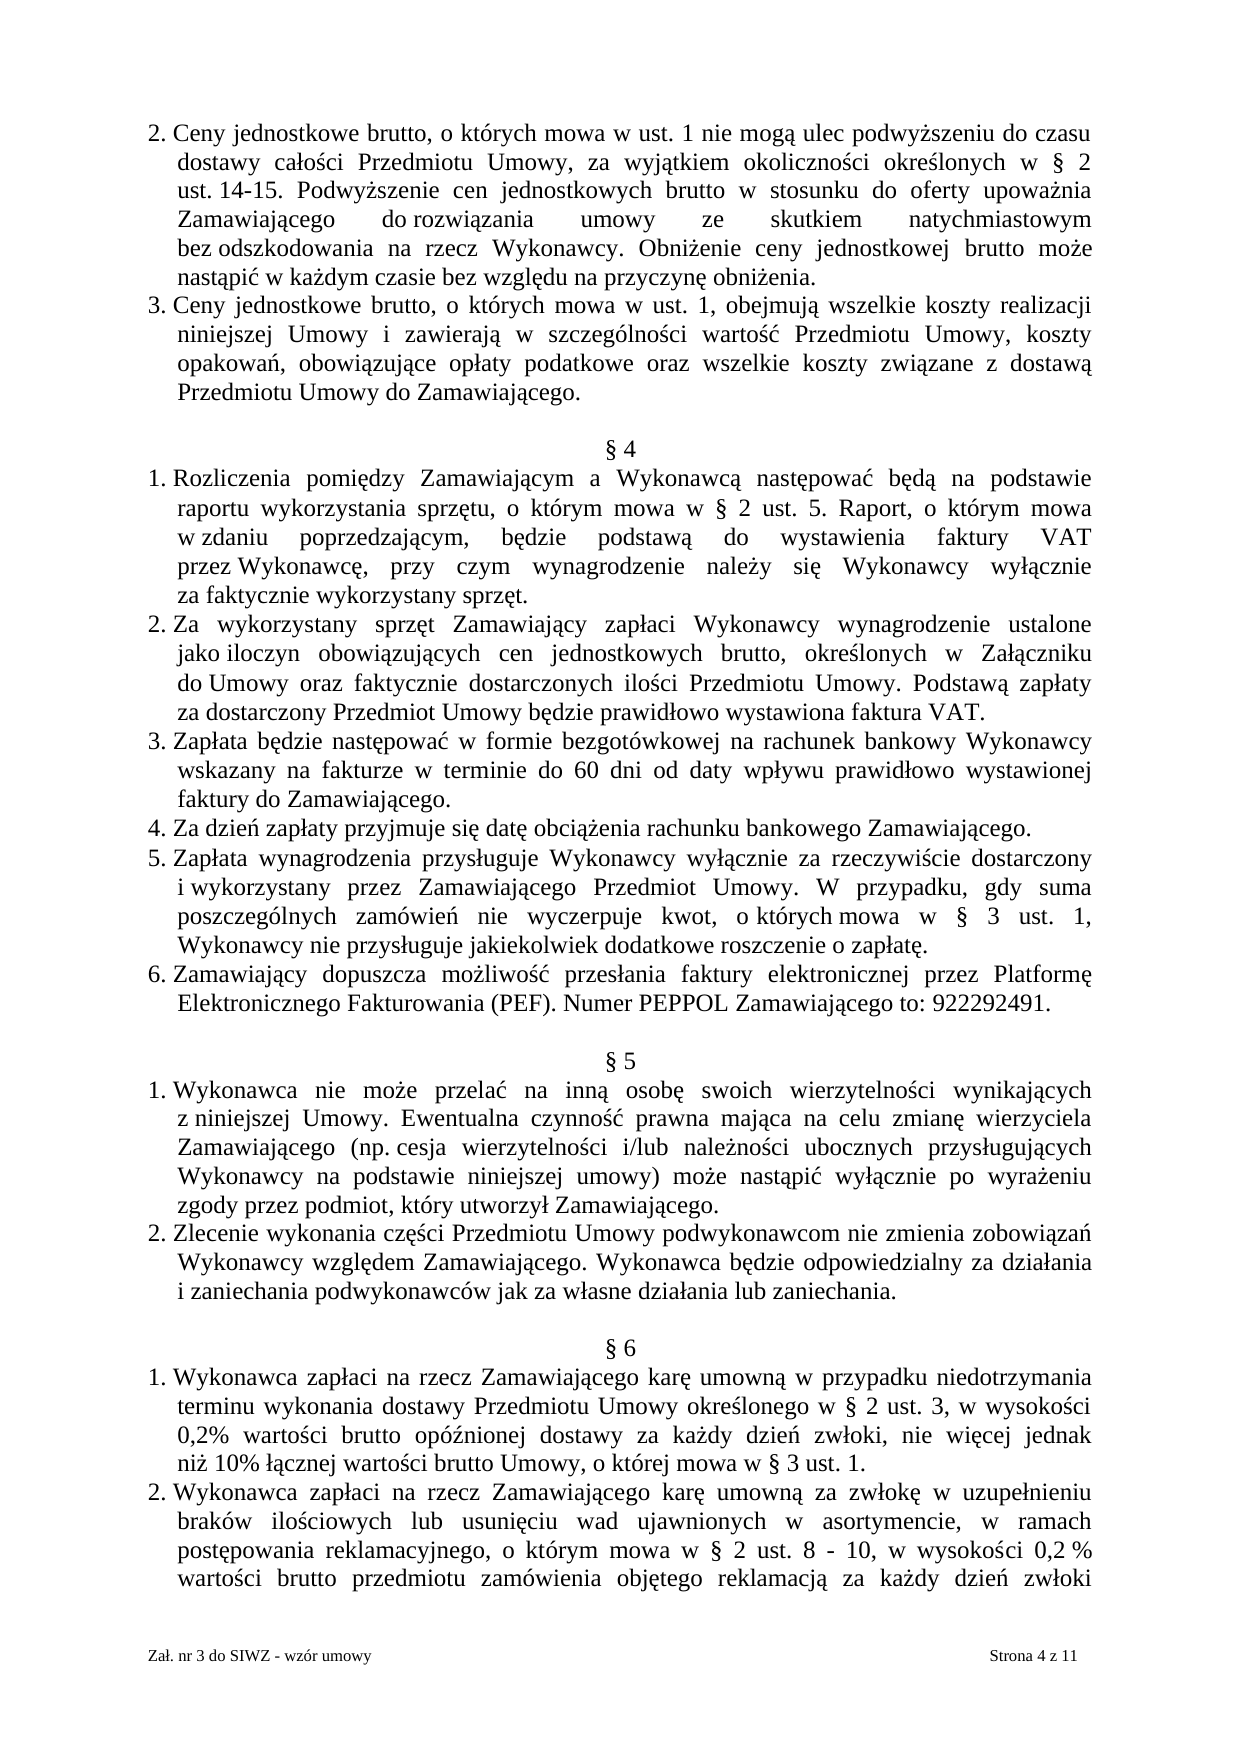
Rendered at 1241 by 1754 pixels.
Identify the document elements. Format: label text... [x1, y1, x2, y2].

list Wykonawca zapłaci na rzecz Zamawiającego karę umowną w przypadku niedotrzymania terminu wykonania dostawy Przedmiotu Umowy określonego w § 2 ust. 3, w wysokości 0,2% wartości brutto opóźnionej dostawy za każdy dzień zwłoki, nie więcej jednak niż 10% łącznej wartości brutto Umowy, o której mowa w § 3 ust. 1. [148, 1362, 1093, 1477]
list Zapłata wynagrodzenia przysługuje Wykonawcy wyłącznie za rzeczywiście dostarczony i wykorzystany przez Zamawiającego Przedmiot Umowy. W przypadku, gdy suma poszczególnych zamówień nie wyczerpuje kwot, o których mowa w § 3 ust. 1, Wykonawcy nie przysługuje jakiekolwiek dodatkowe roszczenie o zapłatę. [148, 842, 1093, 959]
list Wykonawca zapłaci na rzecz Zamawiającego karę umowną za zwłokę w uzupełnieniu braków ilościowych lub usunięciu wad ujawnionych w asortymencie, w ramach postępowania reklamacyjnego, o którym mowa w § 2 ust. 8 - 10, w wysokości 0,2 % wartości brutto przedmiotu zamówienia objętego reklamacją za każdy dzień zwłoki [148, 1477, 1093, 1592]
list Zapłata będzie następować w formie bezgotówkowej na rachunek bankowy Wykonawcy wskazany na fakturze w terminie do 60 dni od daty wpływu prawidłowo wystawionej faktury do Zamawiającego. [148, 726, 1093, 813]
list Za wykorzystany sprzęt Zamawiający zapłaci Wykonawcy wynagrodzenie ustalone jako iloczyn obowiązujących cen jednostkowych brutto, określonych w Załączniku do Umowy oraz faktycznie dostarczonych ilości Przedmiotu Umowy. Podstawą zapłaty za dostarczony Przedmiot Umowy będzie prawidłowo wystawiona faktura VAT. [148, 609, 1093, 726]
text § 4 [148, 434, 1093, 463]
list Ceny jednostkowe brutto, o których mowa w ust. 1, obejmują wszelkie koszty realizacji niniejszej Umowy i zawierają w szczególności wartość Przedmiotu Umowy, koszty opakowań, obowiązujące opłaty podatkowe oraz wszelkie koszty związane z dostawą Przedmiotu Umowy do Zamawiającego. [148, 291, 1093, 406]
text § 6 [148, 1333, 1093, 1362]
list Zamawiający dopuszcza możliwość przesłania faktury elektronicznej przez Platformę Elektronicznego Fakturowania (PEF). Numer PEPPOL Zamawiającego to: 922292491. [148, 959, 1093, 1017]
list Zlecenie wykonania części Przedmiotu Umowy podwykonawcom nie zmienia zobowiązań Wykonawcy względem Zamawiającego. Wykonawca będzie odpowiedzialny za działania i zaniechania podwykonawców jak za własne działania lub zaniechania. [148, 1218, 1093, 1305]
list Ceny jednostkowe brutto, o których mowa w ust. 1 nie mogą ulec podwyższeniu do czasu dostawy całości Przedmiotu Umowy, za wyjątkiem okoliczności określonych w § 2 ust. 14-15. Podwyższenie cen jednostkowych brutto w stosunku do oferty upoważnia Zamawiającego do rozwiązania umowy ze skutkiem natychmiastowym bez odszkodowania na rzecz Wykonawcy. Obniżenie ceny jednostkowej brutto może nastąpić w każdym czasie bez względu na przyczynę obniżenia. [148, 118, 1093, 291]
list Rozliczenia pomiędzy Zamawiającym a Wykonawcą następować będą na podstawie raportu wykorzystania sprzętu, o którym mowa w § 2 ust. 5. Raport, o którym mowa w zdaniu poprzedzającym, będzie podstawą do wystawienia faktury VAT przez Wykonawcę, przy czym wynagrodzenie należy się Wykonawcy wyłącznie za faktycznie wykorzystany sprzęt. [148, 463, 1093, 609]
list Wykonawca nie może przelać na inną osobę swoich wierzytelności wynikających z niniejszej Umowy. Ewentualna czynność prawna mająca na celu zmianę wierzyciela Zamawiającego (np. cesja wierzytelności i/lub należności ubocznych przysługujących Wykonawcy na podstawie niniejszej umowy) może nastąpić wyłącznie po wyrażeniu zgody przez podmiot, który utworzył Zamawiającego. [148, 1075, 1093, 1218]
list Za dzień zapłaty przyjmuje się datę obciążenia rachunku bankowego Zamawiającego. [148, 813, 1093, 842]
text § 5 [148, 1046, 1093, 1075]
